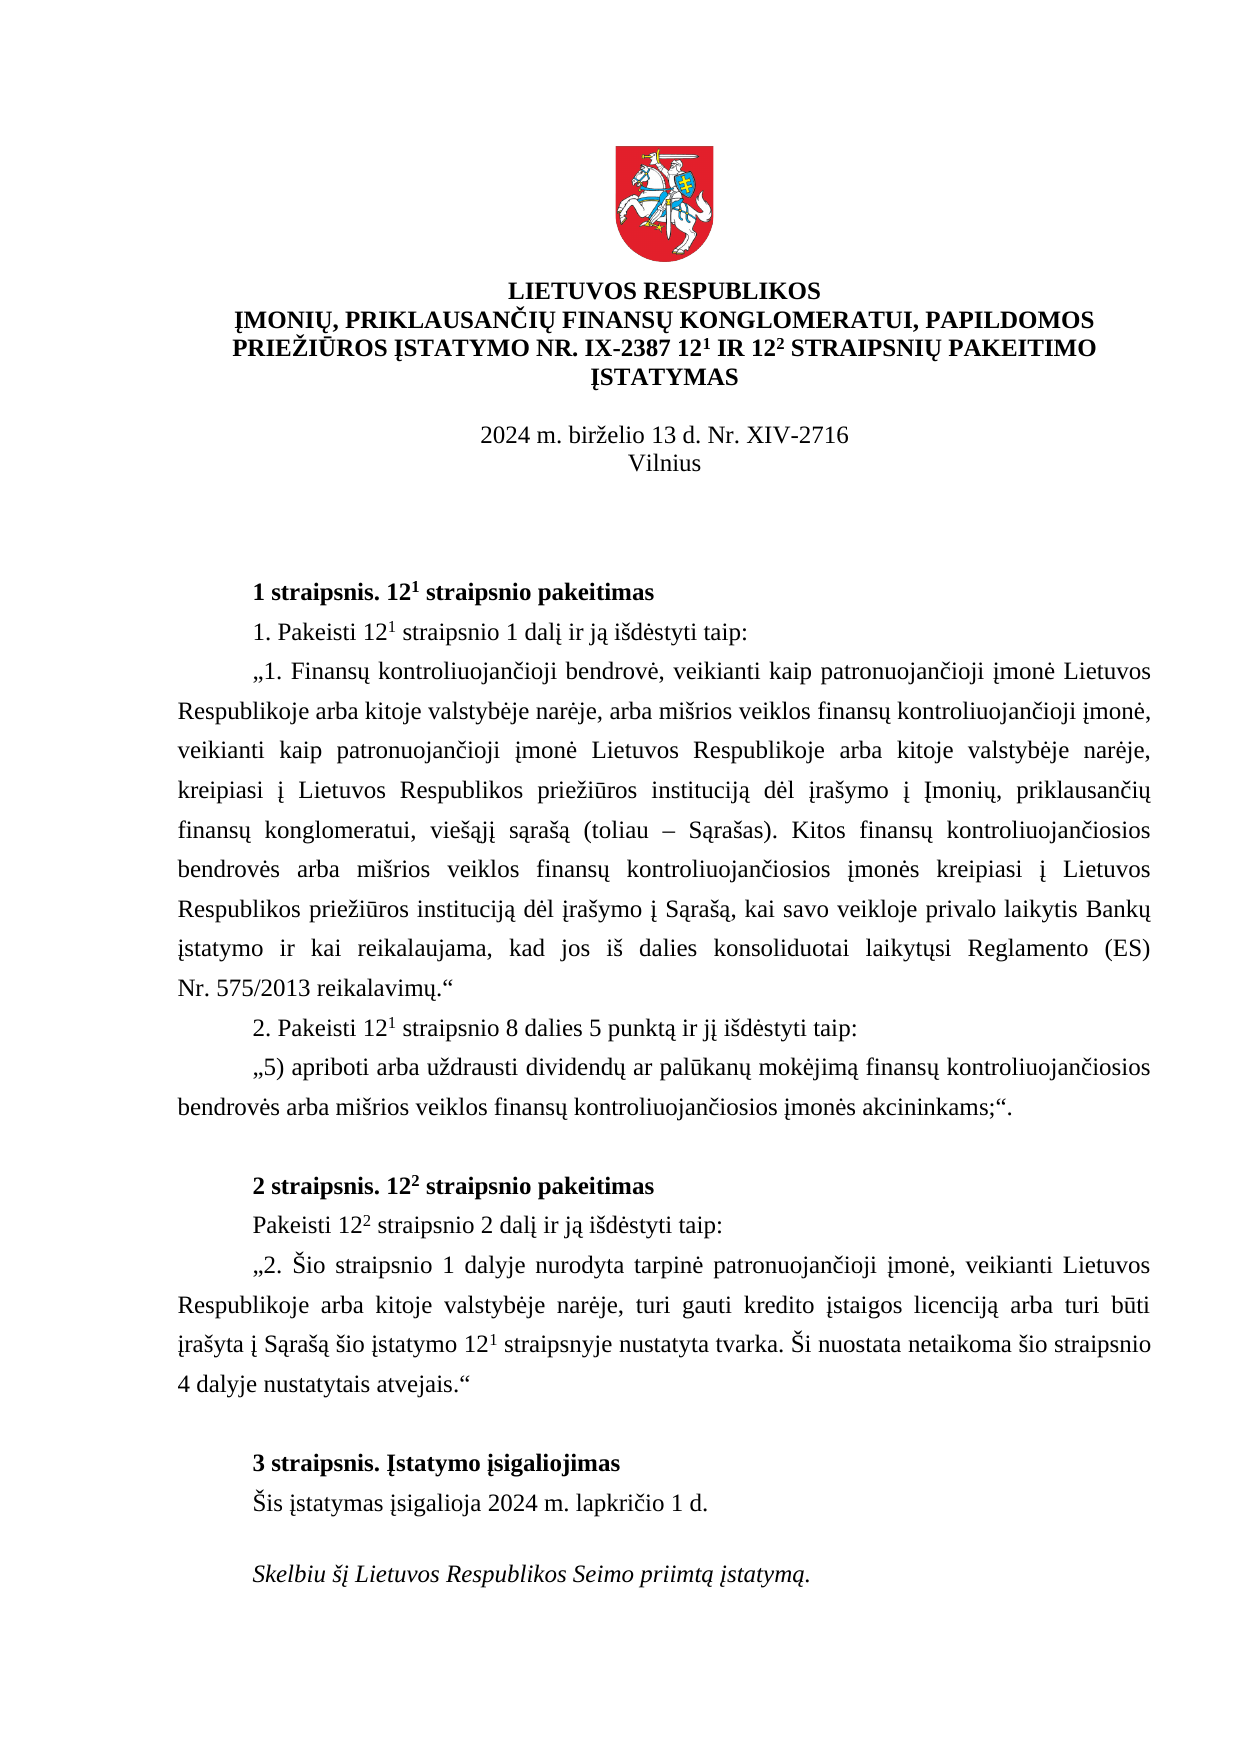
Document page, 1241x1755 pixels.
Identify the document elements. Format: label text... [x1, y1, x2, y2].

text 2. Pakeisti 121 straipsnio 8 dalies 5 punktą ir jį išdėstyti taip: [177, 1002, 1152, 1041]
text Pakeisti 122 straipsnio 2 dalį ir ją išdėstyti taip: [177, 1200, 1152, 1239]
text 2 straipsnis. 122 straipsnio pakeitimas [177, 1160, 1152, 1200]
text 2024 m. birželio 13 d. Nr. XIV-2716 [177, 420, 1152, 448]
text 1 straipsnis. 121 straipsnio pakeitimas [177, 566, 1152, 606]
text ĮSTATYMAS [177, 362, 1152, 391]
text LIETUVOS RESPUBLIKOS [177, 276, 1152, 305]
text „1. Finansų kontroliuojančioji bendrovė, veikianti kaip patronuojančioji įmonė Lietuvos Respublikoje arba kitoje valstybėje narėje, arba mišrios veiklos finansų kontroliuojančioji įmonė, veikianti kaip patronuojančioji įmonė Lietuvos Respublikoje arba kitoje valstybėje narėje, kreipiasi į Lietuvos Respublikos priežiūros instituciją dėl įrašymo į Įmonių, priklausančių finansų konglomeratui, viešąjį sąrašą (toliau – Sąrašas). Kitos finansų kontroliuojančiosios bendrovės arba mišrios veiklos finansų kontroliuojančiosios įmonės kreipiasi į Lietuvos Respublikos priežiūros instituciją dėl įrašymo į Sąrašą, kai savo veikloje privalo laikytis Bankų įstatymo ir kai reikalaujama, kad jos iš dalies konsoliduotai laikytųsi Reglamento (ES) Nr. 575/2013 reikalavimų.“ [177, 646, 1152, 1002]
text Vilnius [177, 448, 1152, 477]
text Skelbiu šį Lietuvos Respublikos Seimo priimtą įstatymą. [177, 1559, 1152, 1588]
text Šis įstatymas įsigalioja 2024 m. lapkričio 1 d. [177, 1477, 1152, 1516]
text „5) apriboti arba uždrausti dividendų ar palūkanų mokėjimą finansų kontroliuojančiosios bendrovės arba mišrios veiklos finansų kontroliuojančiosios įmonės akcininkams;“. [177, 1041, 1152, 1121]
text 1. Pakeisti 121 straipsnio 1 dalį ir ją išdėstyti taip: [177, 606, 1152, 646]
text 3 straipsnis. Įstatymo įsigaliojimas [177, 1437, 1152, 1477]
text „2. Šio straipsnio 1 dalyje nurodyta tarpinė patronuojančioji įmonė, veikianti Lietuvos Respublikoje arba kitoje valstybėje narėje, turi gauti kredito įstaigos licenciją arba turi būti įrašyta į Sąrašą šio įstatymo 121 straipsnyje nustatyta tvarka. Ši nuostata netaikoma šio straipsnio 4 dalyje nustatytais atvejais.“ [177, 1239, 1152, 1398]
text ĮMONIŲ, PRIKLAUSANČIŲ FINANSŲ KONGLOMERATUI, PAPILDOMOS PRIEŽIŪROS ĮSTATYMO NR. IX-2387 121 IR 122 STRAIPSNIŲ PAKEITIMO [177, 305, 1152, 362]
